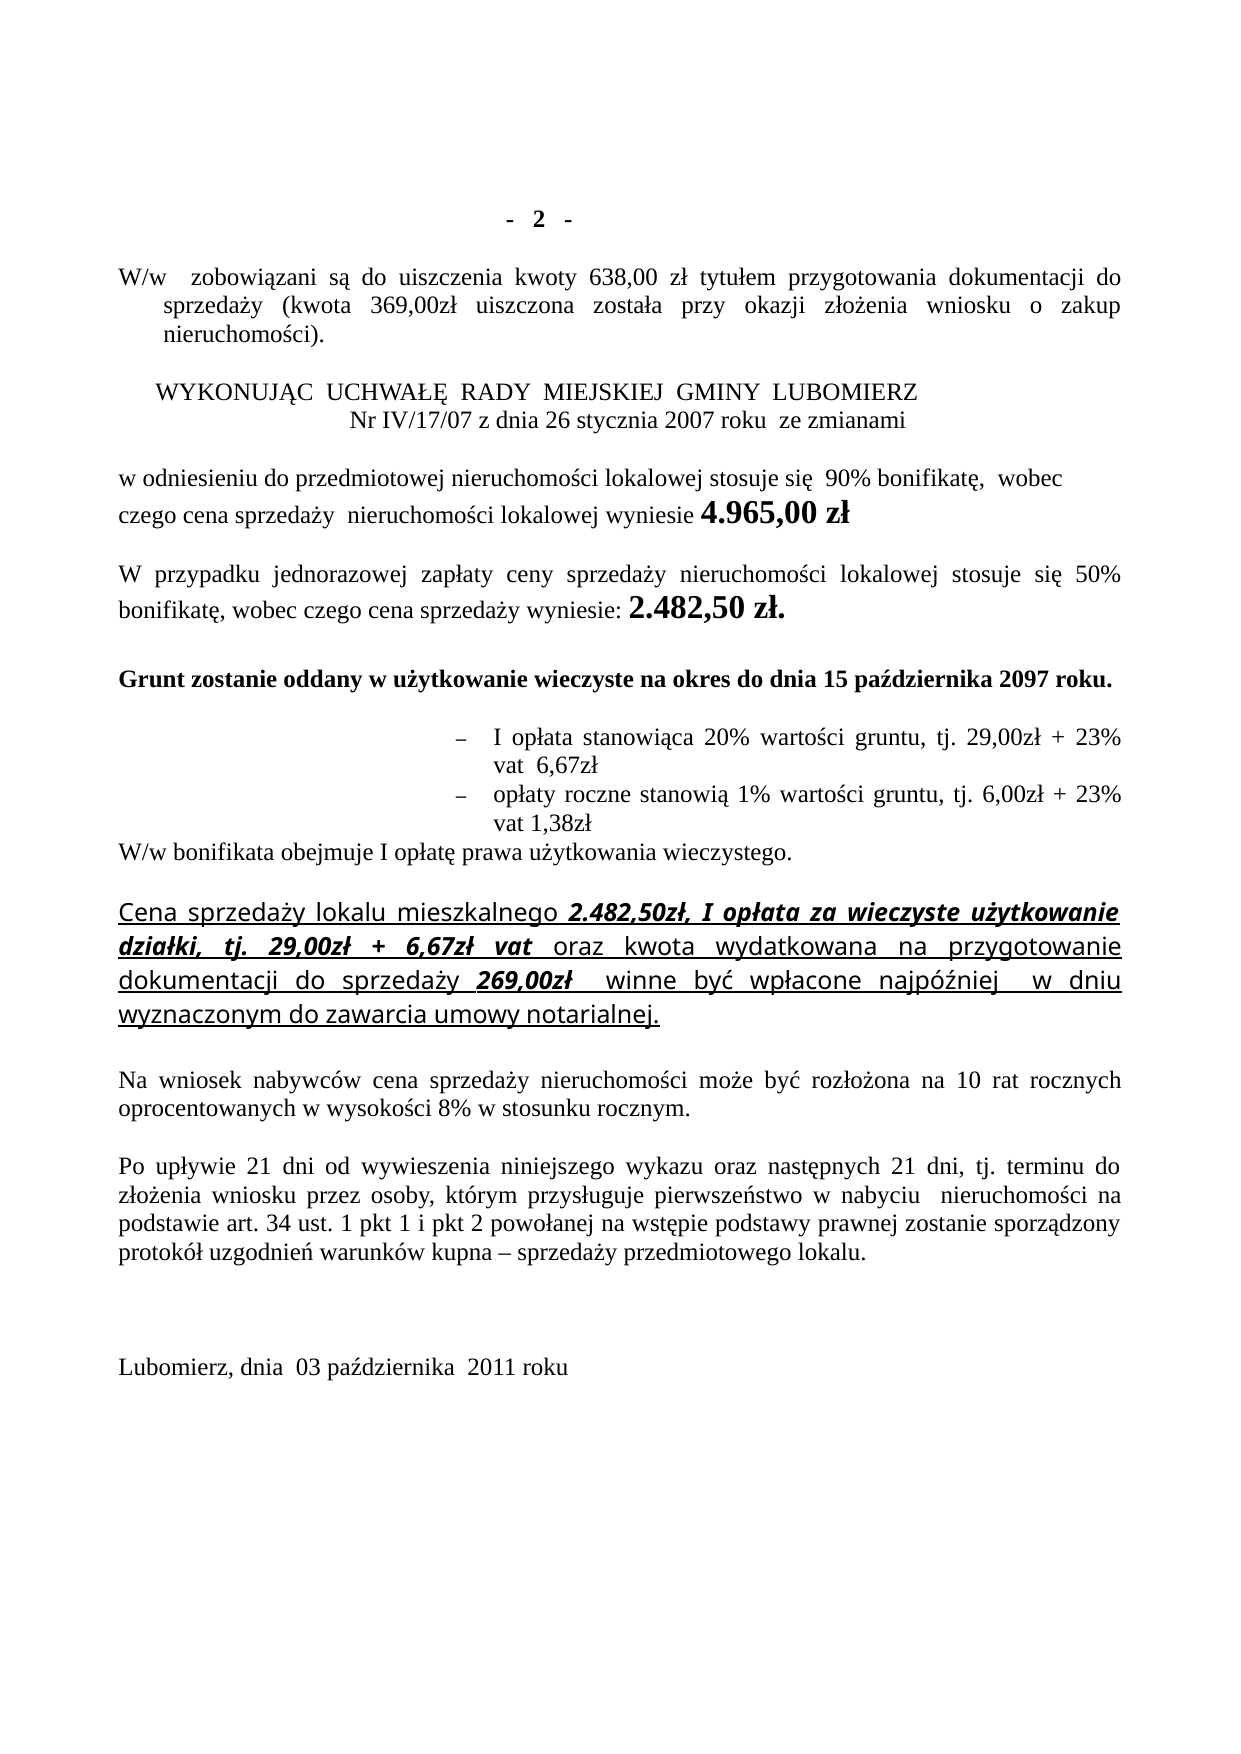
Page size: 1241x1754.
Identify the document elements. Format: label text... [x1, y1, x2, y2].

text Cena sprzedaży lokalu mieszkalnego 2.482,50zł, I opłata za wieczyste użytkowanie działki, tj. 29,00zł + 6,67zł vat oraz kwota wydatkowana na przygotowanie [118, 894, 1122, 957]
text dokumentacji do sprzedaży 269,00zł winne być wpłacone najpóźniej w dniu [118, 959, 1122, 991]
text Grunt zostanie oddany w użytkowanie wieczyste na okres do dnia 15 października 2097 roku. [118, 664, 1122, 693]
subtitle WYKONUJĄC UCHWAŁĘ RADY MIEJSKIEJ GMINY LUBOMIERZ [118, 377, 1122, 406]
text Po upływie 21 dni od wywieszenia niniejszego wykazu oraz następnych 21 dni, tj. terminu do złożenia wniosku przez osoby, którym przysługuje pierwszeństwo w nabyciu nieruchomości na podstawie art. 34 ust. 1 pkt 1 i pkt 2 powołanej na wstępie podstawy prawnej zostanie sporządzony protokół uzgodnień warunków kupna – sprzedaży przedmiotowego lokalu. [118, 1151, 1122, 1266]
text w odniesieniu do przedmiotowej nieruchomości lokalowej stosuje się 90% bonifikatę, wobec czego cena sprzedaży nieruchomości lokalowej wyniesie 4.965,00 zł [118, 463, 1122, 530]
text Nr IV/17/07 z dnia 26 stycznia 2007 roku ze zmianami [118, 406, 1122, 434]
text - 2 - [118, 204, 1122, 233]
text W/w bonifikata obejmuje I opłatę prawa użytkowania wieczystego. [118, 837, 1122, 866]
text Lubomierz, dnia 03 października 2011 roku [118, 1352, 1122, 1381]
list I opłata stanowiąca 20% wartości gruntu, tj. 29,00zł + 23% vat 6,67zł [456, 722, 1122, 779]
subtitle W/w zobowiązani są do uiszczenia kwoty 638,00 zł tytułem przygotowania dokumentacji do sprzedaży (kwota 369,00zł uiszczona została przy okazji złożenia wniosku o zakup nieruchomości). [118, 262, 1122, 348]
text Na wniosek nabywców cena sprzedaży nieruchomości może być rozłożona na 10 rat rocznych oprocentowanych w wysokości 8% w stosunku rocznym. [118, 1065, 1122, 1122]
list opłaty roczne stanowią 1% wartości gruntu, tj. 6,00zł + 23% vat 1,38zł [456, 779, 1122, 837]
text W przypadku jednorazowej zapłaty ceny sprzedaży nieruchomości lokalowej stosuje się 50% bonifikatę, wobec czego cena sprzedaży wyniesie: 2.482,50 zł. [118, 559, 1122, 626]
text wyznaczonym do zawarcia umowy notarialnej. [118, 992, 1122, 1031]
